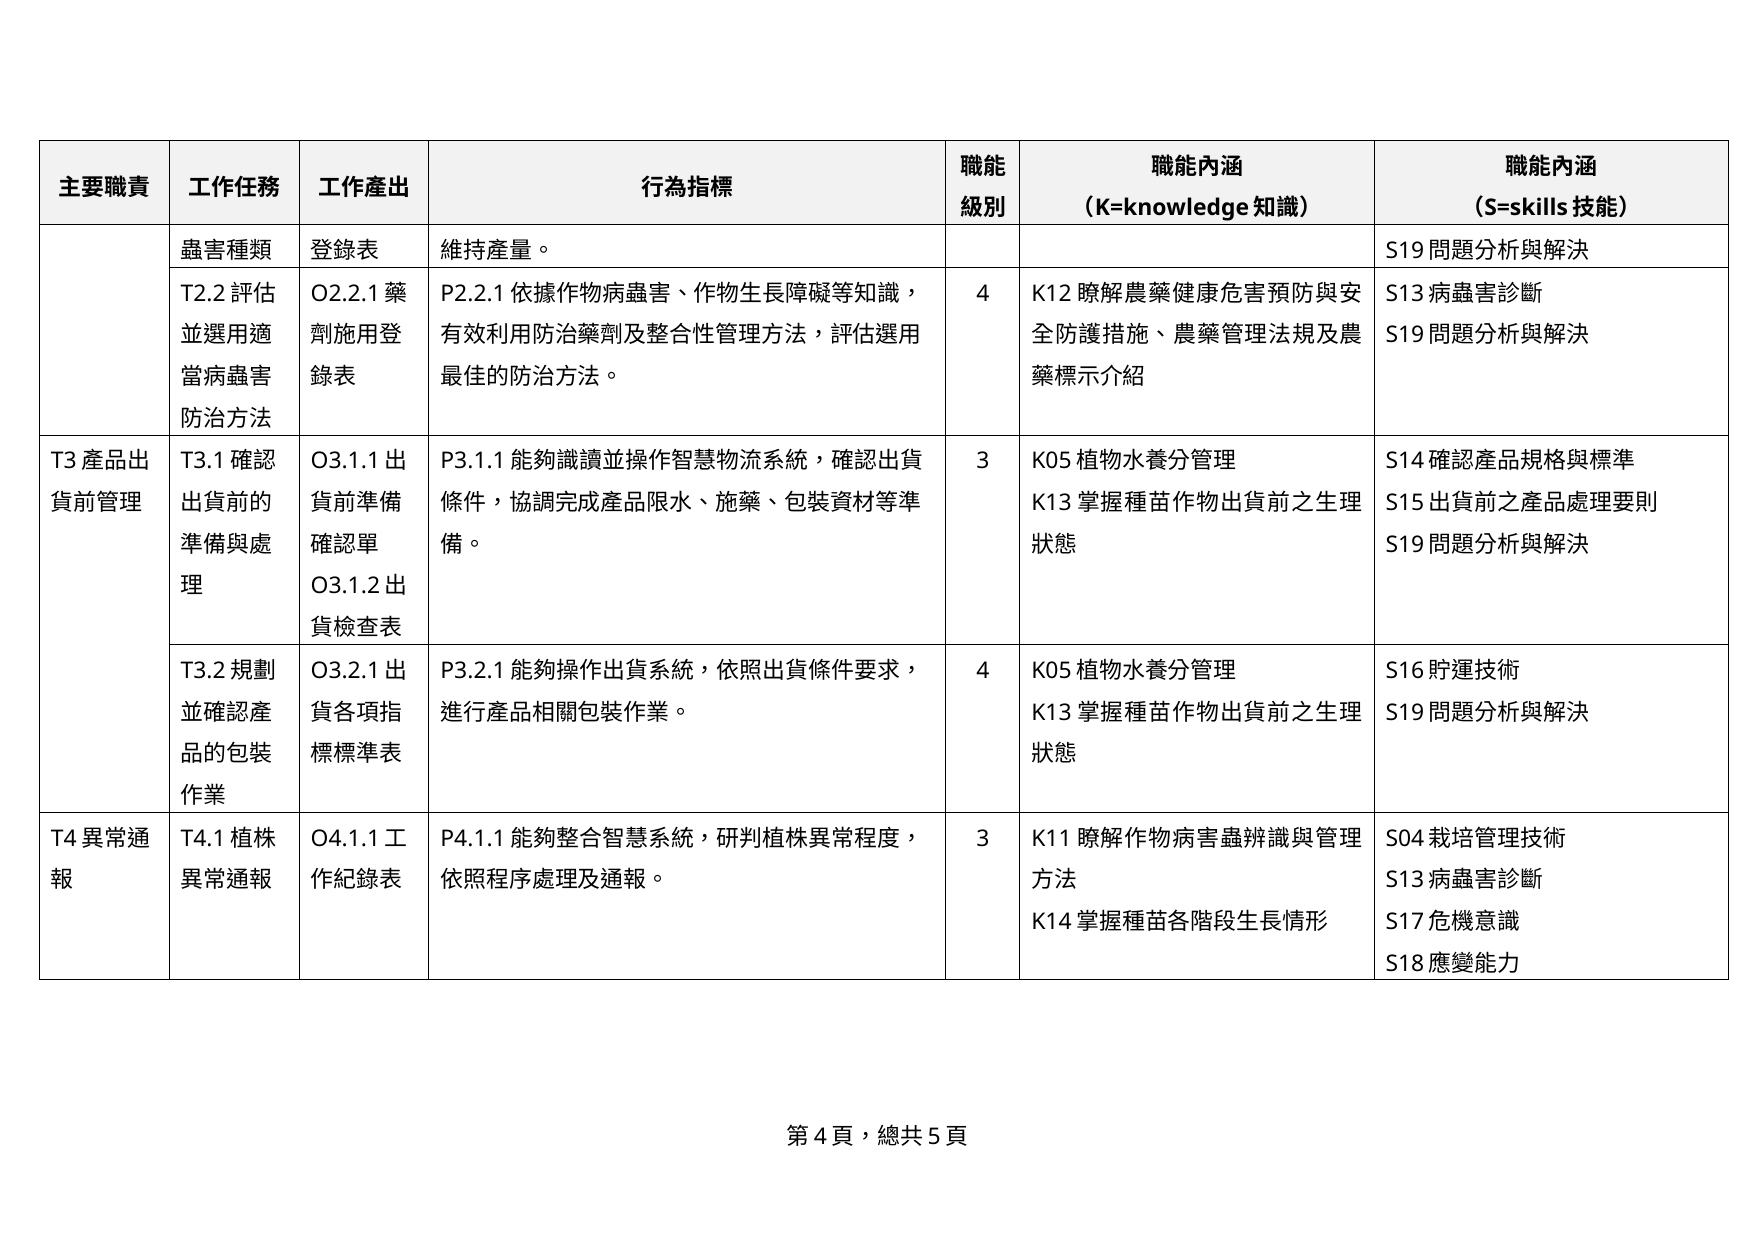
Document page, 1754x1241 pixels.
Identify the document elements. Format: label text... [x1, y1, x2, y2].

table_cell O3.1.1出貨前準備確認單 O3.1.2出貨檢查表 [300, 436, 428, 644]
table_cell K05植物水養分管理 K13掌握種苗作物出貨前之生理狀態 [1020, 436, 1374, 644]
table_cell [1020, 225, 1374, 267]
table_cell S14確認產品規格與標準 S15出貨前之產品處理要則 S19問題分析與解決 [1375, 436, 1728, 644]
table_cell T4.1植株異常通報 [170, 813, 299, 979]
table_cell T3.1確認出貨前的準備與處理 [170, 436, 299, 644]
table_cell [40, 225, 169, 434]
table_cell [946, 225, 1019, 267]
table_cell T3產品出貨前管理 [40, 436, 169, 812]
table_cell P3.2.1能夠操作出貨系統，依照出貨條件要求，進行產品相關包裝作業。 [429, 645, 945, 812]
table_header 工作產出 [300, 141, 428, 224]
table_cell P3.1.1能夠識讀並操作智慧物流系統，確認出貨條件，協調完成產品限水、施藥、包裝資材等準備。 [429, 436, 945, 644]
table_cell 登錄表 [300, 225, 428, 267]
table_header 行為指標 [429, 141, 945, 224]
table_cell 3 [946, 436, 1019, 644]
table_cell 蟲害種類 [170, 225, 299, 267]
table_cell 4 [946, 268, 1019, 434]
table_cell S16貯運技術 S19問題分析與解決 [1375, 645, 1728, 812]
table_cell 維持產量。 [429, 225, 945, 267]
table_cell S13病蟲害診斷 S19問題分析與解決 [1375, 268, 1728, 434]
table_header 職能級別 [946, 141, 1019, 224]
table_cell K12瞭解農藥健康危害預防與安全防護措施、農藥管理法規及農藥標示介紹 [1020, 268, 1374, 434]
table_cell K11瞭解作物病害蟲辨識與管理方法 K14掌握種苗各階段生長情形 [1020, 813, 1374, 979]
table_cell S19問題分析與解決 [1375, 225, 1728, 267]
table_cell S04栽培管理技術 S13病蟲害診斷 S17危機意識 S18應變能力 [1375, 813, 1728, 979]
table_cell P4.1.1能夠整合智慧系統，研判植株異常程度，依照程序處理及通報。 [429, 813, 945, 979]
table_cell O4.1.1工作紀錄表 [300, 813, 428, 979]
table_cell T4異常通報 [40, 813, 169, 979]
table_header 主要職責 [40, 141, 169, 224]
table_cell 4 [946, 645, 1019, 812]
table_header 職能內涵 （K=knowledge知識） [1020, 141, 1374, 224]
table_cell O2.2.1藥劑施用登錄表 [300, 268, 428, 434]
table_cell K05植物水養分管理 K13掌握種苗作物出貨前之生理狀態 [1020, 645, 1374, 812]
table_cell P2.2.1依據作物病蟲害、作物生長障礙等知識，有效利用防治藥劑及整合性管理方法，評估選用最佳的防治方法。 [429, 268, 945, 434]
table_cell T2.2評估並選用適當病蟲害防治方法 [170, 268, 299, 434]
table_header 工作任務 [170, 141, 299, 224]
table_header 職能內涵 （S=skills技能） [1375, 141, 1728, 224]
table_cell O3.2.1出貨各項指標標準表 [300, 645, 428, 812]
table_cell T3.2規劃並確認產品的包裝作業 [170, 645, 299, 812]
table_cell 3 [946, 813, 1019, 979]
